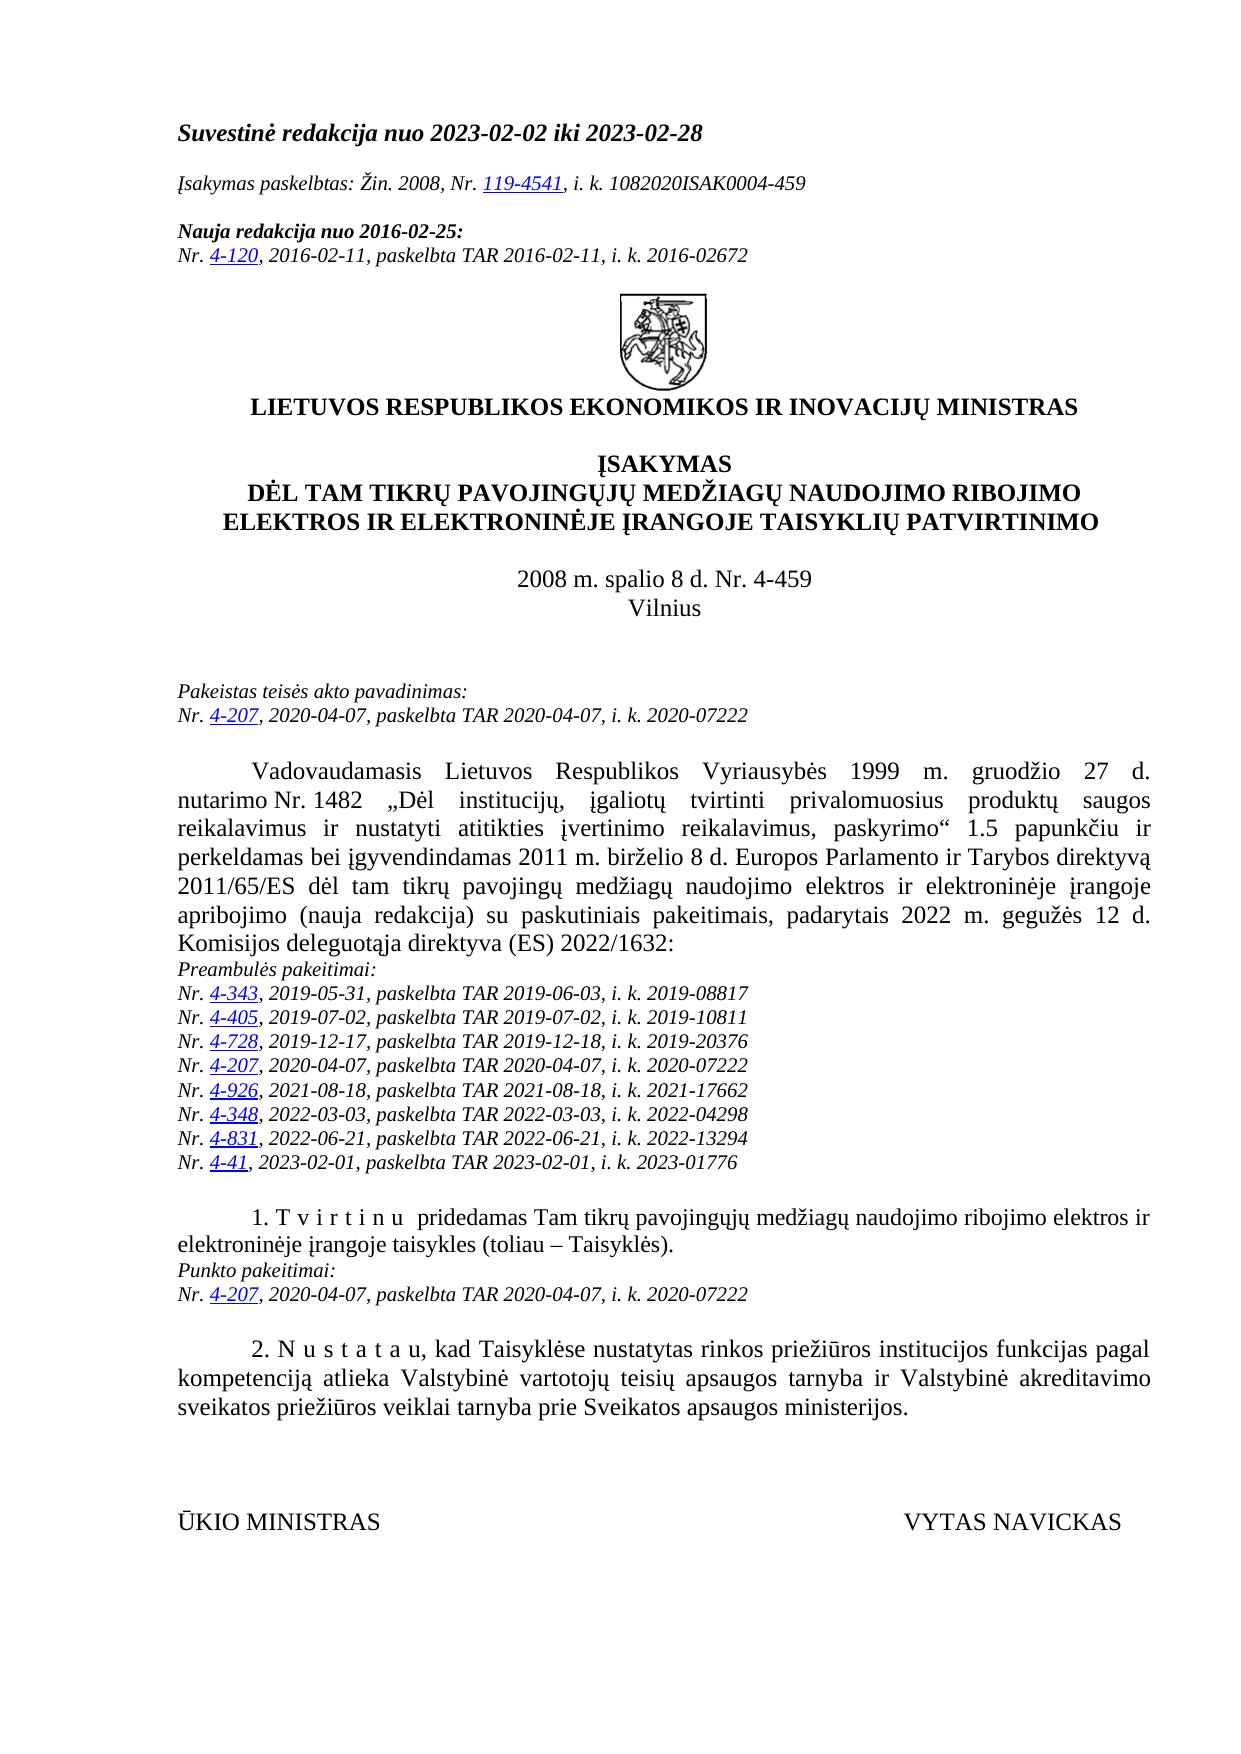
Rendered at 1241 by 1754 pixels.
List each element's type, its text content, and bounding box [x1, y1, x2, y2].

text ĮSAKYMAS [177, 449, 1152, 478]
text 1. Tvirtinu pridedamas Tam tikrų pavojingųjų medžiagų naudojimo ribojimo elektros ir elektroninėje įrangoje taisykles (toliau – Taisyklės). [177, 1202, 1152, 1258]
text Vilnius [177, 593, 1152, 622]
text 2008 m. spalio 8 d. Nr. 4-459 [177, 564, 1152, 593]
text Nr. 4-207, 2020-04-07, paskelbta TAR 2020-04-07, i. k. 2020-07222 [177, 1282, 1152, 1306]
text Nr. 4-728, 2019-12-17, paskelbta TAR 2019-12-18, i. k. 2019-20376 [177, 1029, 1152, 1053]
text Nr. 4-120, 2016-02-11, paskelbta TAR 2016-02-11, i. k. 2016-02672 [177, 243, 1152, 267]
text Vadovaudamasis Lietuvos Respublikos Vyriausybės 1999 m. gruodžio 27 d. nutarimo Nr. 1482 „Dėl institucijų, įgaliotų tvirtinti privalomuosius produktų saugos reikalavimus ir nustatyti atitikties įvertinimo reikalavimus, paskyrimo“ 1.5 papunkčiu ir perkeldamas bei įgyvendindamas 2011 m. birželio 8 d. Europos Parlamento ir Tarybos direktyvą 2011/65/ES dėl tam tikrų pavojingų medžiagų naudojimo elektros ir elektroninėje įrangoje apribojimo (nauja redakcija) su paskutiniais pakeitimais, padarytais 2022 m. gegužės 12 d. Komisijos deleguotąja direktyva (ES) 2022/1632: [177, 756, 1152, 957]
text Punkto pakeitimai: [177, 1258, 1152, 1282]
text Nauja redakcija nuo 2016-02-25: [177, 219, 1152, 243]
text Nr. 4-207, 2020-04-07, paskelbta TAR 2020-04-07, i. k. 2020-07222 [177, 1053, 1152, 1077]
text LIETUVOS RESPUBLIKOS EKONOMIKOS IR INOVACIJŲ MINISTRAS [177, 392, 1152, 420]
text Įsakymas paskelbtas: Žin. 2008, Nr. 119-4541, i. k. 1082020ISAK0004-459 [177, 171, 1152, 195]
text Pakeistas teisės akto pavadinimas: [177, 679, 1152, 703]
text ŪKIO MINISTRAS VYTAS NAVICKAS [177, 1507, 1152, 1536]
text Suvestinė redakcija nuo 2023-02-02 iki 2023-02-28 [177, 118, 1152, 147]
text Preambulės pakeitimai: [177, 957, 1152, 981]
text DĖL TAM TIKRŲ PAVOJINGŲJŲ MEDŽIAGŲ NAUDOJIMO RIBOJIMO ELEKTROS IR ELEKTRONINĖJE ĮRANGOJE TAISYKLIŲ PATVIRTINIMO [177, 478, 1152, 535]
text Nr. 4-348, 2022-03-03, paskelbta TAR 2022-03-03, i. k. 2022-04298 [177, 1102, 1152, 1126]
text Nr. 4-41, 2023-02-01, paskelbta TAR 2023-02-01, i. k. 2023-01776 [177, 1150, 1152, 1174]
text Nr. 4-207, 2020-04-07, paskelbta TAR 2020-04-07, i. k. 2020-07222 [177, 703, 1152, 727]
text Nr. 4-926, 2021-08-18, paskelbta TAR 2021-08-18, i. k. 2021-17662 [177, 1077, 1152, 1102]
text Nr. 4-831, 2022-06-21, paskelbta TAR 2022-06-21, i. k. 2022-13294 [177, 1126, 1152, 1150]
text Nr. 4-405, 2019-07-02, paskelbta TAR 2019-07-02, i. k. 2019-10811 [177, 1005, 1152, 1029]
text Nr. 4-343, 2019-05-31, paskelbta TAR 2019-06-03, i. k. 2019-08817 [177, 981, 1152, 1005]
text 2. N u s t a t a u, kad Taisyklėse nustatytas rinkos priežiūros institucijos funkcijas pagal kompetenciją atlieka Valstybinė vartotojų teisių apsaugos tarnyba ir Valstybinė akreditavimo sveikatos priežiūros veiklai tarnyba prie Sveikatos apsaugos ministerijos. [177, 1334, 1152, 1421]
